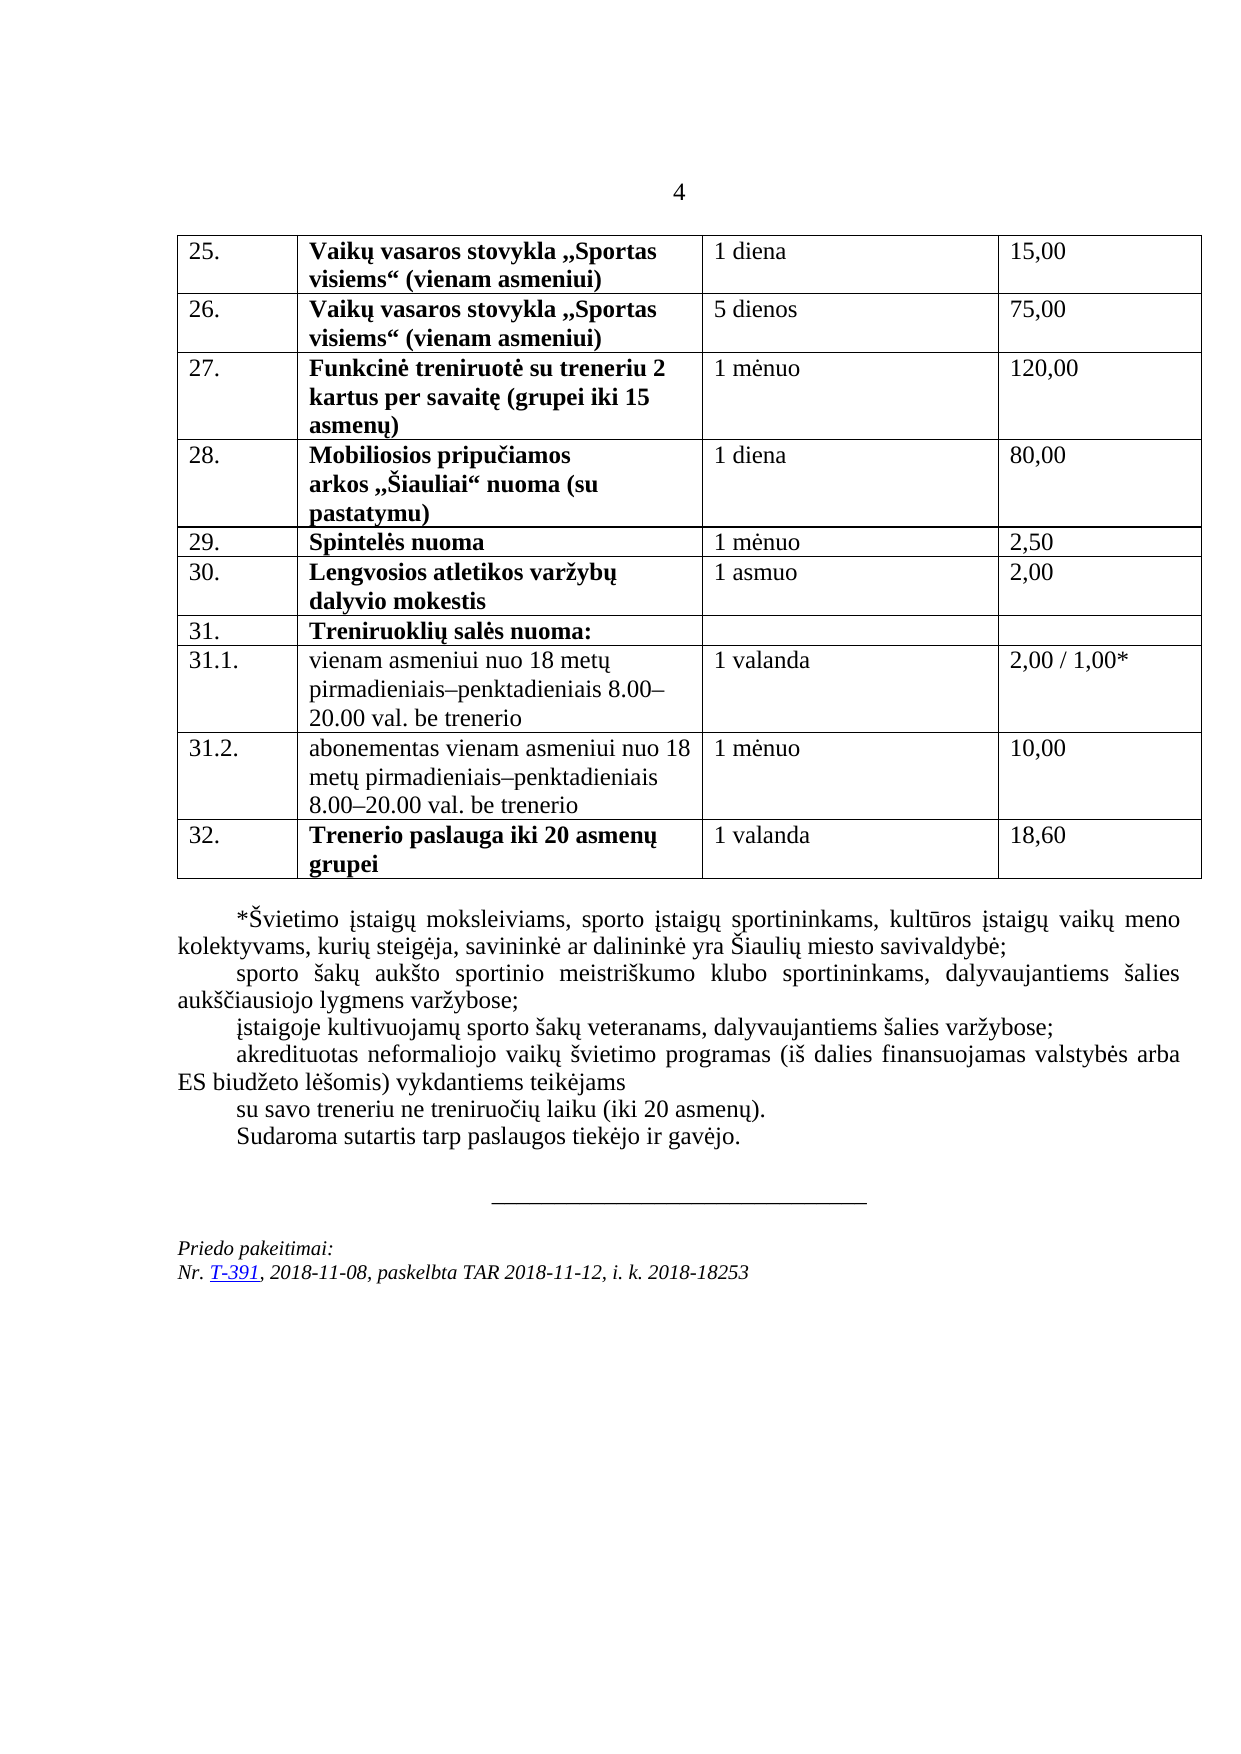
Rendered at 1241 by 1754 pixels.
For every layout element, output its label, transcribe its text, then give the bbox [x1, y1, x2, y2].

table_cell 80,00 [999, 440, 1201, 526]
table_cell 18,60 [999, 820, 1201, 878]
text akredituotas neformaliojo vaikų švietimo programas (iš dalies finansuojamas valstybės arba ES biudžeto lėšomis) vykdantiems teikėjams [177, 1041, 1181, 1095]
text *Švietimo įstaigų moksleiviams, sporto įstaigų sportininkams, kultūros įstaigų vaikų meno kolektyvams, kurių steigėja, savininkė ar dalininkė yra Šiaulių miesto savivaldybė; [177, 906, 1181, 960]
table_cell 31. [178, 616, 297, 644]
table_cell Treniruoklių salės nuoma: [298, 616, 702, 644]
table_cell 30. [178, 557, 297, 615]
table_cell vienam asmeniui nuo 18 metų pirmadieniais–penktadieniais 8.00–20.00 val. be trenerio [298, 646, 702, 732]
text ______________________________ [177, 1178, 1181, 1207]
table_cell 2,00 / 1,00* [999, 646, 1201, 732]
table_cell Trenerio paslauga iki 20 asmenų grupei [298, 820, 702, 878]
table_cell 31.1. [178, 646, 297, 732]
text įstaigoje kultivuojamų sporto šakų veteranams, dalyvaujantiems šalies varžybose; [177, 1014, 1181, 1041]
table_cell [703, 616, 998, 644]
table_cell 10,00 [999, 733, 1201, 819]
table_cell 1 valanda [703, 646, 998, 732]
table_cell 1 diena [703, 440, 998, 526]
table_cell abonementas vienam asmeniui nuo 18 metų pirmadieniais–penktadieniais 8.00–20.00 val. be trenerio [298, 733, 702, 819]
text Priedo pakeitimai: [177, 1236, 1181, 1260]
table_cell 1 valanda [703, 820, 998, 878]
table_cell 120,00 [999, 353, 1201, 439]
table_cell Lengvosios atletikos varžybų dalyvio mokestis [298, 557, 702, 615]
table_cell 26. [178, 294, 297, 352]
table_cell 1 asmuo [703, 557, 998, 615]
table_cell Mobiliosios pripučiamos arkos ,,Šiauliai“ nuoma (su pastatymu) [298, 440, 702, 526]
text Nr. T-391, 2018-11-08, paskelbta TAR 2018-11-12, i. k. 2018-18253 [177, 1260, 1181, 1284]
text Sudaroma sutartis tarp paslaugos tiekėjo ir gavėjo. [177, 1122, 1181, 1149]
table_cell 2,00 [999, 557, 1201, 615]
table_cell 2,50 [999, 528, 1201, 556]
text sporto šakų aukšto sportinio meistriškumo klubo sportininkams, dalyvaujantiems šalies aukščiausiojo lygmens varžybose; [177, 960, 1181, 1014]
table_cell 1 diena [703, 236, 998, 293]
table_cell 75,00 [999, 294, 1201, 352]
text su savo treneriu ne treniruočių laiku (iki 20 asmenų). [177, 1095, 1181, 1122]
table_cell 25. [178, 236, 297, 293]
table_cell [999, 616, 1201, 644]
table_cell Vaikų vasaros stovykla ,,Sportas visiems“ (vienam asmeniui) [298, 294, 702, 352]
table_cell Spintelės nuoma [298, 528, 702, 556]
table_cell 27. [178, 353, 297, 439]
table_cell 1 mėnuo [703, 353, 998, 439]
table_cell 1 mėnuo [703, 733, 998, 819]
table_cell 1 mėnuo [703, 528, 998, 556]
table_cell 32. [178, 820, 297, 878]
table_cell 28. [178, 440, 297, 526]
table_cell 29. [178, 528, 297, 556]
table_cell 15,00 [999, 236, 1201, 293]
table_cell 31.2. [178, 733, 297, 819]
table_cell 5 dienos [703, 294, 998, 352]
table_cell Funkcinė treniruotė su treneriu 2 kartus per savaitę (grupei iki 15 asmenų) [298, 353, 702, 439]
table_cell Vaikų vasaros stovykla ,,Sportas visiems“ (vienam asmeniui) [298, 236, 702, 293]
